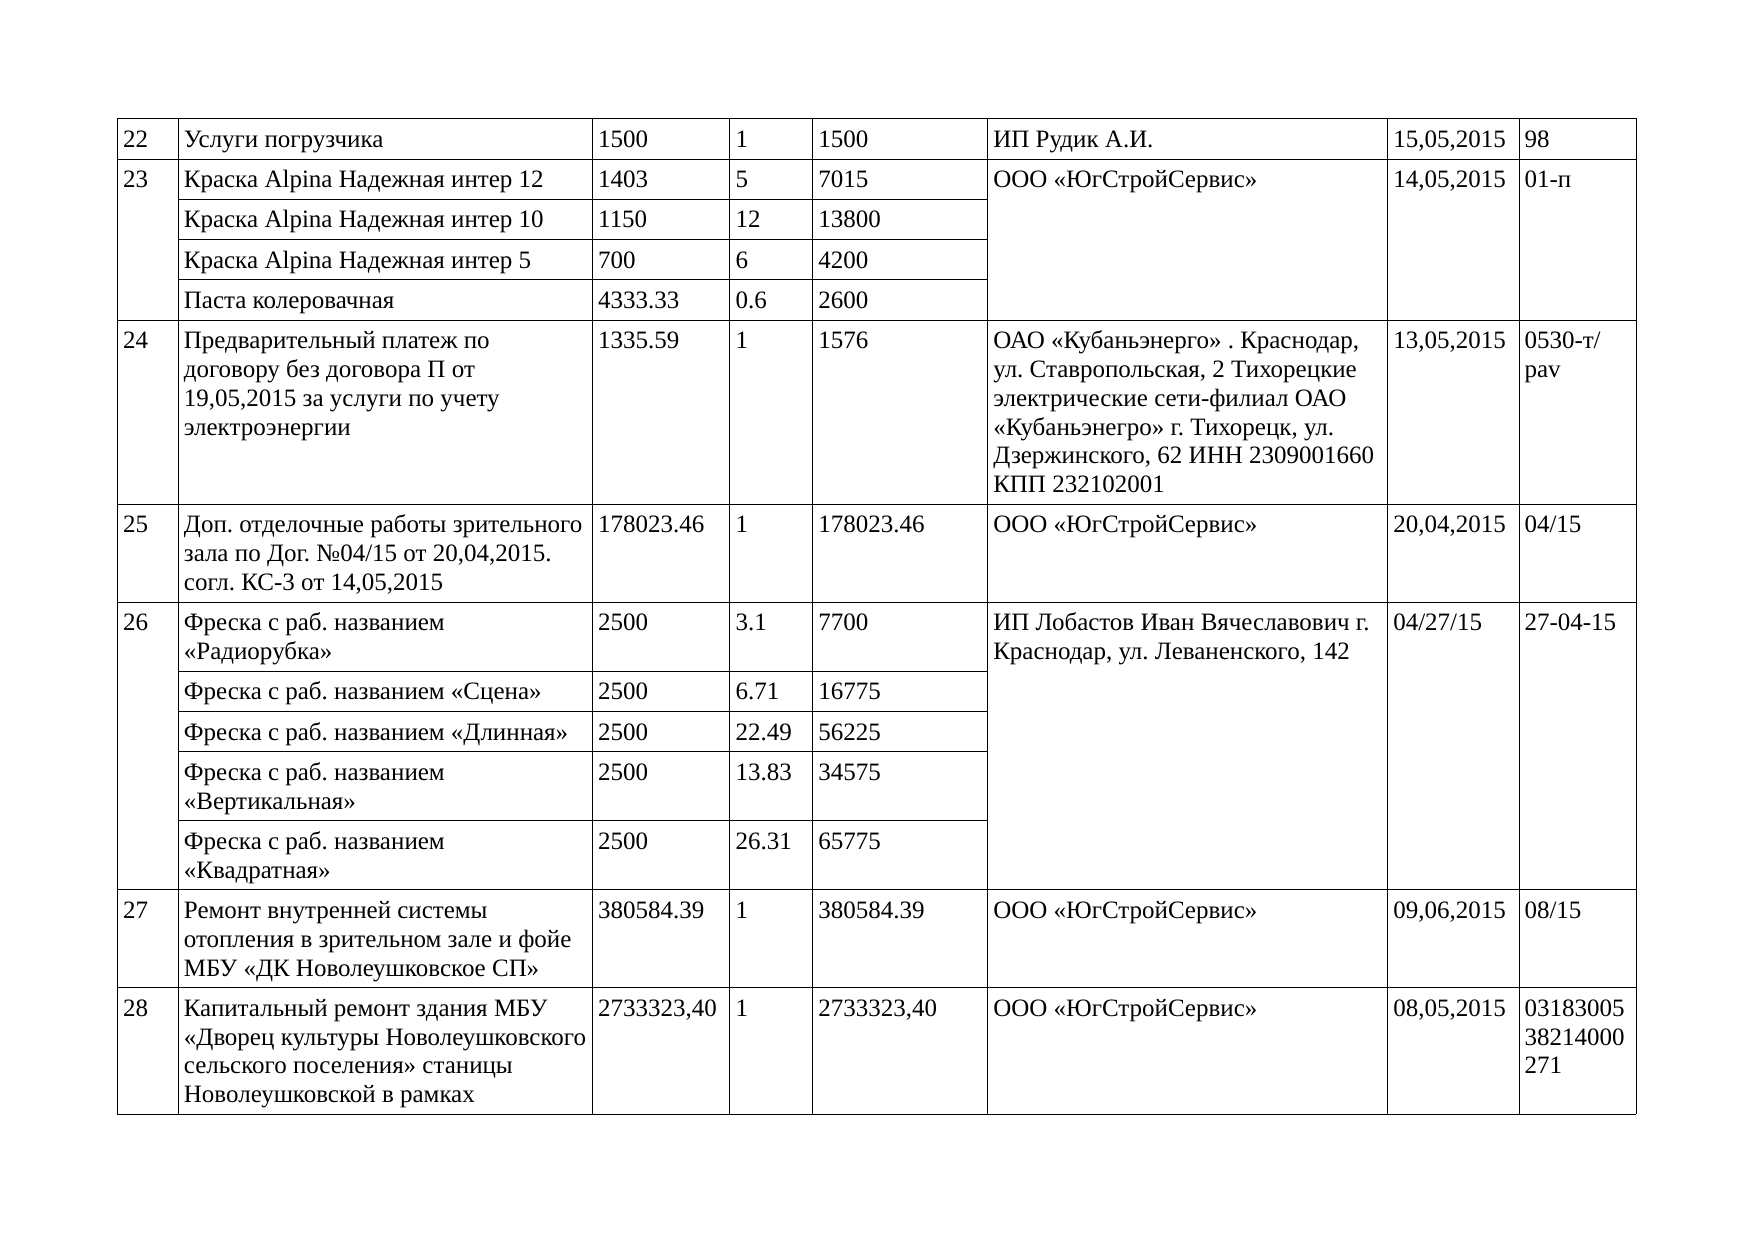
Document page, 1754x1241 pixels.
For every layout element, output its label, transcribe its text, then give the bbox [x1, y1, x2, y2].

table_cell 13,83 [730, 752, 812, 820]
table_cell 700 [593, 240, 729, 279]
table_cell 1403 [593, 160, 729, 199]
table_cell 22 [118, 119, 178, 158]
table_cell 2500 [593, 712, 729, 751]
table_cell 2500 [593, 821, 729, 889]
table_cell Краска Alpina Надежная интер 5 [179, 240, 592, 279]
table_cell 28 [118, 988, 178, 1114]
table_cell Капитальный ремонт здания МБУ «Дворец культуры Новолеушковского сельского поселения» станицы Новолеушковской в рамках [179, 988, 592, 1114]
table_cell 23 [118, 160, 178, 320]
table_cell 22,49 [730, 712, 812, 751]
table_cell Краска Alpina Надежная интер 12 [179, 160, 592, 199]
table_cell Услуги погрузчика [179, 119, 592, 158]
table_cell 0,6 [730, 280, 812, 320]
table_cell Фреска с раб. названием «Вертикальная» [179, 752, 592, 820]
table_cell 2500 [593, 603, 729, 671]
table_cell ОАО «Кубаньэнерго» . Краснодар, ул. Ставропольская, 2 Тихорецкие электрические сети-филиал ОАО «Кубаньэнегро» г. Тихорецк, ул. Дзержинского, 62 ИНН 2309001660 КПП 232102001 [988, 321, 1387, 504]
table_cell 1 [730, 505, 812, 602]
table_cell ИП Лобастов Иван Вячеславович г. Краснодар, ул. Леваненского, 142 [988, 603, 1387, 889]
table_cell 6,71 [730, 672, 812, 711]
table_cell ООО «ЮгСтройСервис» [988, 160, 1387, 320]
table_cell ООО «ЮгСтройСервис» [988, 505, 1387, 602]
table_cell ООО «ЮгСтройСервис» [988, 890, 1387, 987]
table_cell 04/15 [1520, 505, 1636, 602]
table_cell Предварительный платеж по договору без договора П от 19,05,2015 за услуги по учету электроэнергии [179, 321, 592, 504]
table_cell 14,05,2015 [1388, 160, 1519, 320]
table_cell 2500 [593, 752, 729, 820]
table_cell 380584,39 [593, 890, 729, 987]
table_cell 3,1 [730, 603, 812, 671]
table_cell 65775 [813, 821, 987, 889]
table_cell 0318300538214000271 [1520, 988, 1636, 1114]
table_cell 56225 [813, 712, 987, 751]
table_cell 13,05,2015 [1388, 321, 1519, 504]
table_cell 1576 [813, 321, 987, 504]
table_cell 1 [730, 988, 812, 1114]
table_cell 12 [730, 200, 812, 239]
table_cell 1 [730, 890, 812, 987]
table_cell 1 [730, 321, 812, 504]
table_cell 27 [118, 890, 178, 987]
table_cell Ремонт внутренней системы отопления в зрительном зале и фойе МБУ «ДК Новолеушковское СП» [179, 890, 592, 987]
table_cell 27-04-15 [1520, 603, 1636, 889]
table_cell ООО «ЮгСтройСервис» [988, 988, 1387, 1114]
table_cell 13800 [813, 200, 987, 239]
table_cell 178023,46 [813, 505, 987, 602]
table_cell 24 [118, 321, 178, 504]
table_cell 1500 [813, 119, 987, 158]
table_cell 08/15 [1520, 890, 1636, 987]
table_cell 6 [730, 240, 812, 279]
table_cell 7015 [813, 160, 987, 199]
table_cell Краска Alpina Надежная интер 10 [179, 200, 592, 239]
table_cell 1335,59 [593, 321, 729, 504]
table_cell 178023,46 [593, 505, 729, 602]
table_cell 4333,33 [593, 280, 729, 320]
table_cell 2500 [593, 672, 729, 711]
table_cell 1150 [593, 200, 729, 239]
table_cell 0530-т/pav [1520, 321, 1636, 504]
table_cell Фреска с раб. названием «Длинная» [179, 712, 592, 751]
table_cell Паста колеровачная [179, 280, 592, 320]
table_cell 98 [1520, 119, 1636, 158]
table_cell 09,06,2015 [1388, 890, 1519, 987]
table_cell 01-п [1520, 160, 1636, 320]
table_cell 4200 [813, 240, 987, 279]
table_cell 25 [118, 505, 178, 602]
table_cell 1500 [593, 119, 729, 158]
table_cell 20,04,2015 [1388, 505, 1519, 602]
table_cell 15,05,2015 [1388, 119, 1519, 158]
table_cell Фреска с раб. названием «Радиорубка» [179, 603, 592, 671]
table_cell 7700 [813, 603, 987, 671]
table_cell 27.04.15 [1388, 603, 1519, 889]
table_cell Доп. отделочные работы зрительного зала по Дог. №04/15 от 20,04,2015. согл. КС-3 от 14,05,2015 [179, 505, 592, 602]
table_cell 26 [118, 603, 178, 889]
table_cell Фреска с раб. названием «Сцена» [179, 672, 592, 711]
table_cell 2733323,40 [813, 988, 987, 1114]
table_cell 1 [730, 119, 812, 158]
table_cell ИП Рудик А.И. [988, 119, 1387, 158]
table_cell 34575 [813, 752, 987, 820]
table_cell 2733323,40 [593, 988, 729, 1114]
table_cell 26,31 [730, 821, 812, 889]
table_cell 08,05,2015 [1388, 988, 1519, 1114]
table_cell Фреска с раб. названием «Квадратная» [179, 821, 592, 889]
table_cell 2600 [813, 280, 987, 320]
table_cell 380584,39 [813, 890, 987, 987]
table_cell 5 [730, 160, 812, 199]
table_cell 16775 [813, 672, 987, 711]
